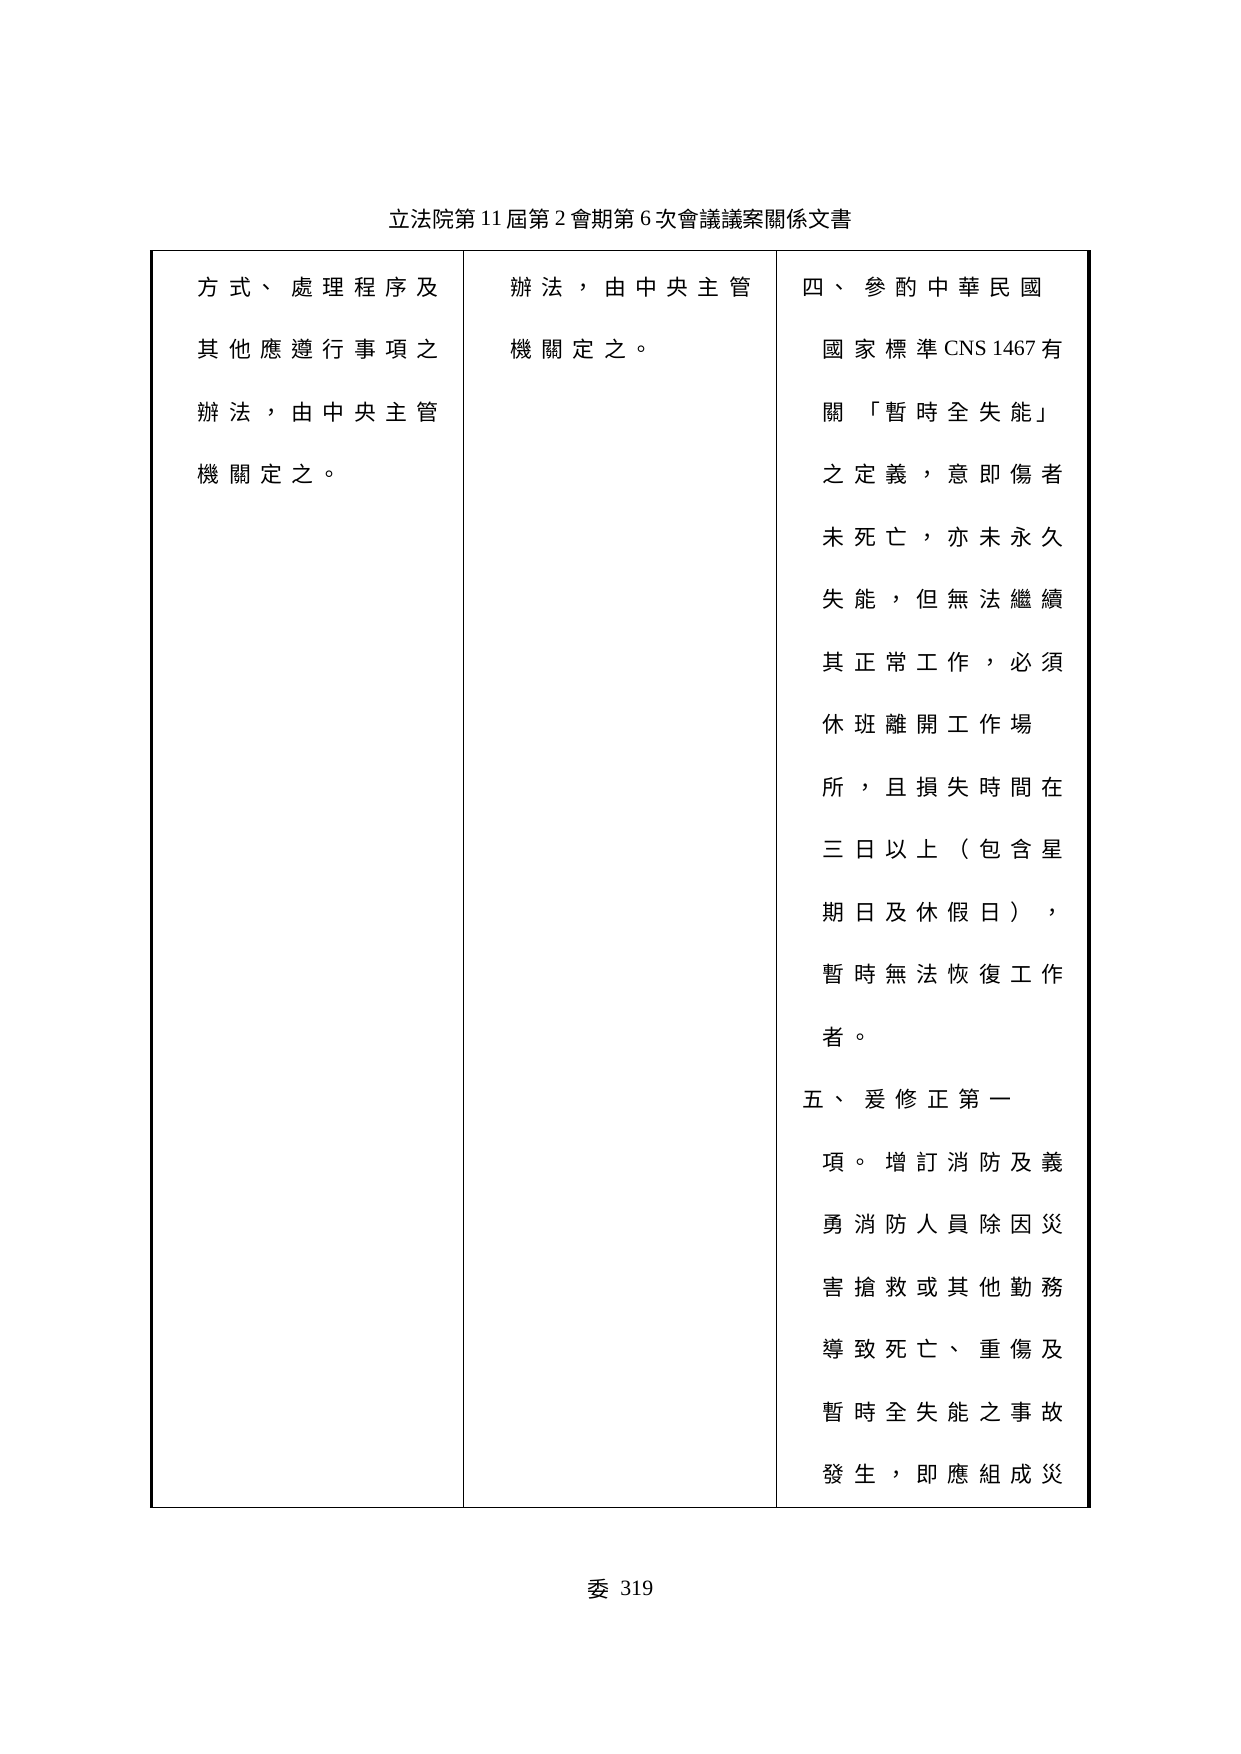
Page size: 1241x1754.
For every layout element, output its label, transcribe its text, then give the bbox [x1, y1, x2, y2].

table_cell 辦法，由中央主管機關定之。 [464, 251, 776, 1507]
table_cell 方式、處理程序及其他應遵行事項之辦法，由中央主管機關定之。 [153, 251, 463, 1507]
table_cell 四、參酌中華民國國家標準CNS 1467有關「暫時全失能」之定義，意即傷者未死亡，亦未永久失能，但無法繼續其正常工作，必須休班離開工作場所，且損失時間在三日以上（包含星期日及休假日），暫時無法恢復工作者。 五、爰修正第一項。增訂消防及義勇消防人員除因災害搶救或其他勤務導致死亡、重傷及暫時全失能之事故發生，即應組成災 [777, 251, 1087, 1507]
